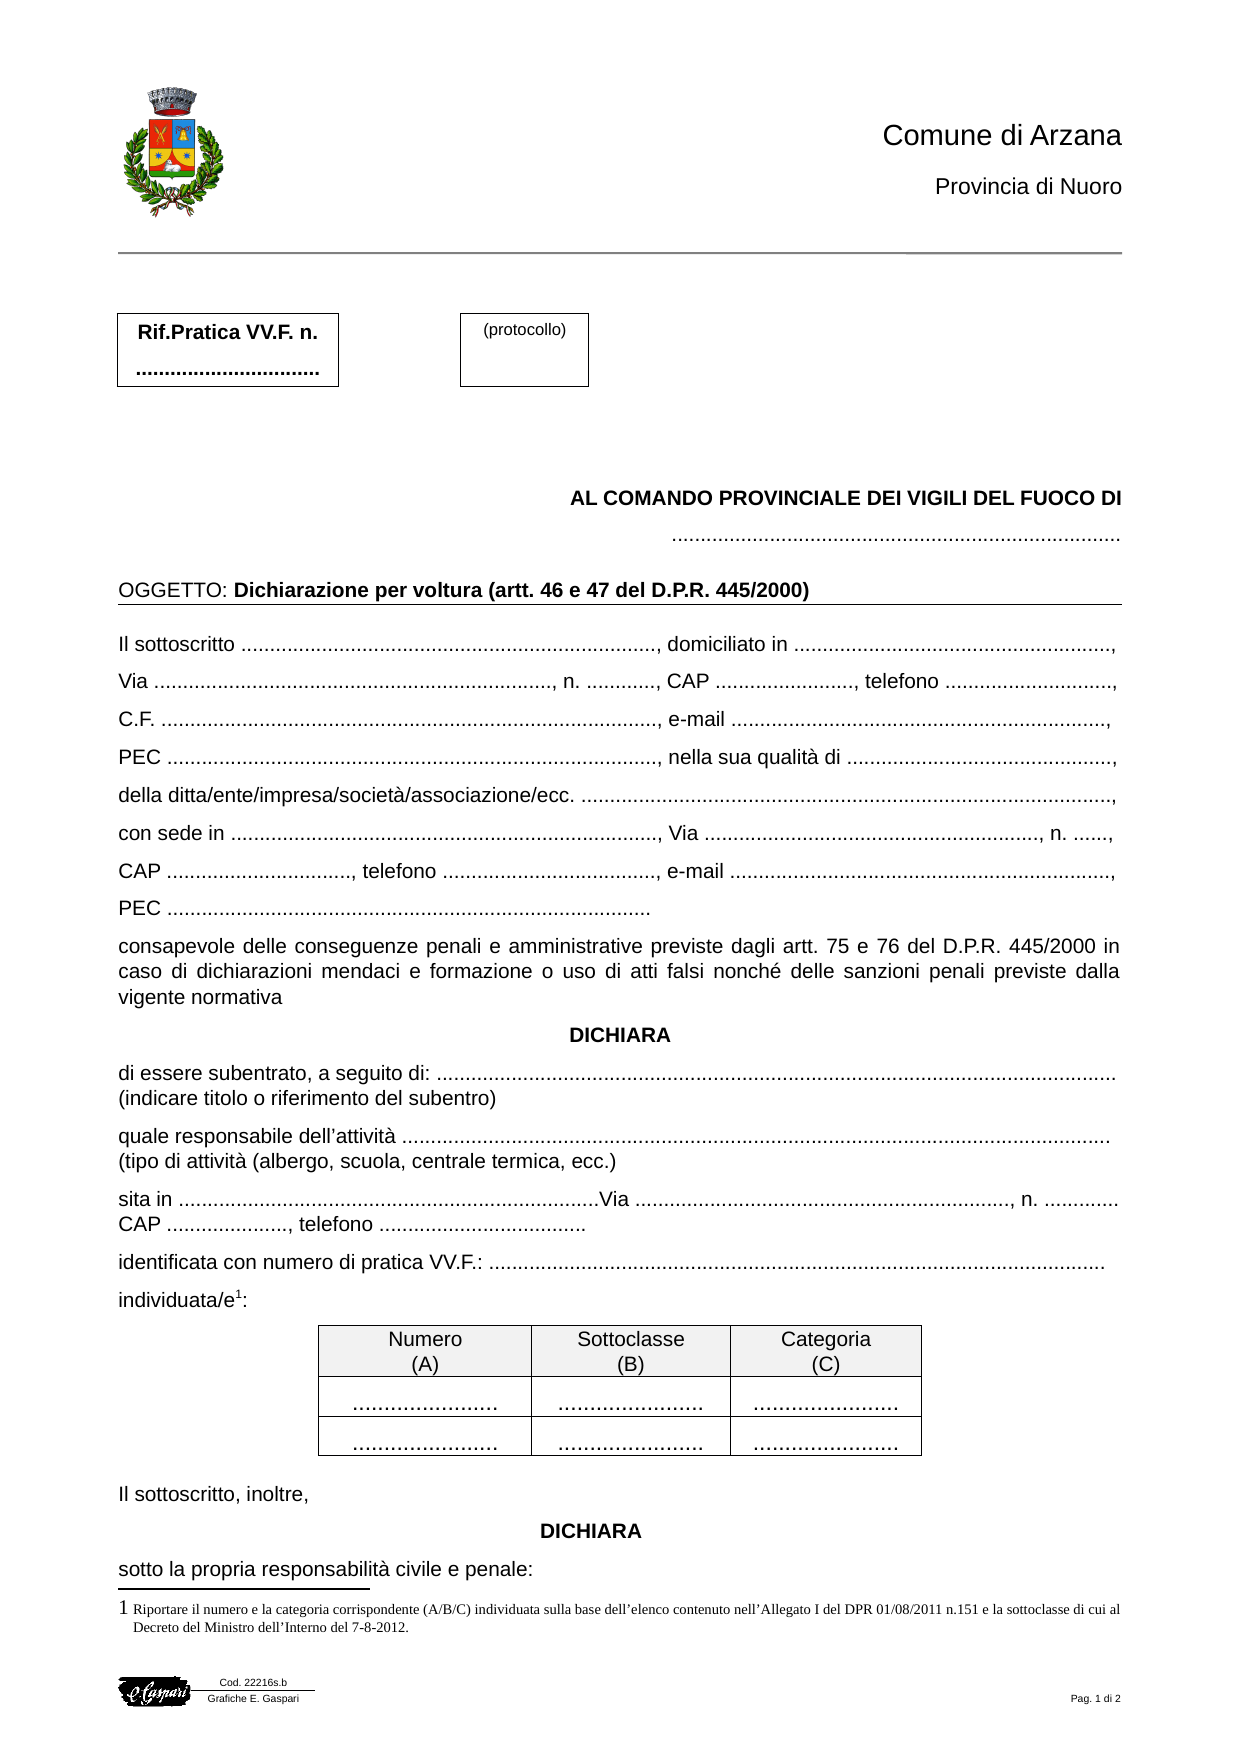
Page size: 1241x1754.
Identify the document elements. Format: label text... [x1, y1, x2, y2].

picture [122, 87, 224, 219]
text C.F. ......................................................................................, e-mail ................................................................., [118, 707, 1122, 731]
text CAP ................................, telefono ....................................., e-mail .................................................................., [118, 858, 1122, 882]
text sotto la propria responsabilità civile e penale: [118, 1557, 1107, 1581]
text consapevole delle conseguenze penali e amministrative previste dagli artt. 75 e 76 del D.P.R. 445/2000 in caso di dichiarazioni mendaci e formazione o uso di atti falsi nonché delle sanzioni penali previste dalla vigente normativa [118, 934, 1122, 1009]
text individuata/e: [118, 1287, 1122, 1311]
text Il sottoscritto, inoltre, [118, 1481, 1063, 1505]
table_cell ....................... [731, 1417, 921, 1455]
text identificata con numero di pratica VV.F.: ........................................................................................................... [118, 1250, 1122, 1274]
table_cell ....................... [731, 1377, 921, 1416]
text Via ....................................................................., n. ............, CAP ........................, telefono ............................., [118, 669, 1122, 693]
table_cell ....................... [319, 1417, 531, 1455]
table_cell ....................... [319, 1377, 531, 1416]
table_cell ....................... [532, 1417, 730, 1455]
table_header Rif.Pratica VV.F. n. ................................ [118, 314, 338, 386]
table_header (protocollo) [461, 314, 588, 386]
text PEC .................................................................................... [118, 896, 1122, 920]
text .............................................................................. [118, 522, 1122, 546]
text Riportare il numero e la categoria corrispondente (A/B/C) individuata sulla base dell’elenco contenuto nell’Allegato I del DPR 01/08/2011 n.151 e la sottoclasse di cui al Decreto del Ministro dell’Interno del 7-8-2012. [118, 1595, 1122, 1636]
picture [117, 1675, 191, 1707]
text Provincia di Nuoro [224, 173, 1122, 200]
text sita in .........................................................................Via ................................................................., n. ............. CAP ....................., telefono .................................... [118, 1187, 1122, 1236]
text PEC ....................................................................................., nella sua qualità di .............................................., [118, 745, 1122, 769]
text Comune di Arzana [224, 118, 1122, 152]
table_header Categoria (C) [731, 1326, 921, 1376]
text con sede in .........................................................................., Via .........................................................., n. ......, [118, 821, 1122, 844]
text OGGETTO: Dichiarazione per voltura (artt. 46 e 47 del D.P.R. 445/2000) [118, 578, 1122, 604]
table_cell ....................... [532, 1377, 730, 1416]
text di essere subentrato, a seguito di: ...................................................................................................................... (indicare titolo o riferimento del subentro) [118, 1060, 1122, 1109]
text DICHIARA [118, 1022, 1122, 1046]
table_header Sottoclasse (B) [532, 1326, 730, 1376]
text AL COMANDO PROVINCIALE DEI VIGILI DEL FUOCO DI [118, 486, 1122, 509]
text Il sottoscritto ........................................................................, domiciliato in ......................................................., [118, 632, 1122, 656]
text quale responsabile dell’attività ........................................................................................................................... (tipo di attività (albergo, scuola, centrale termica, ecc.) [118, 1123, 1122, 1173]
table_header [339, 313, 460, 386]
text DICHIARA [118, 1519, 1064, 1543]
table_header Numero (A) [319, 1326, 531, 1376]
text della ditta/ente/impresa/società/associazione/ecc. ............................................................................................, [118, 783, 1122, 807]
